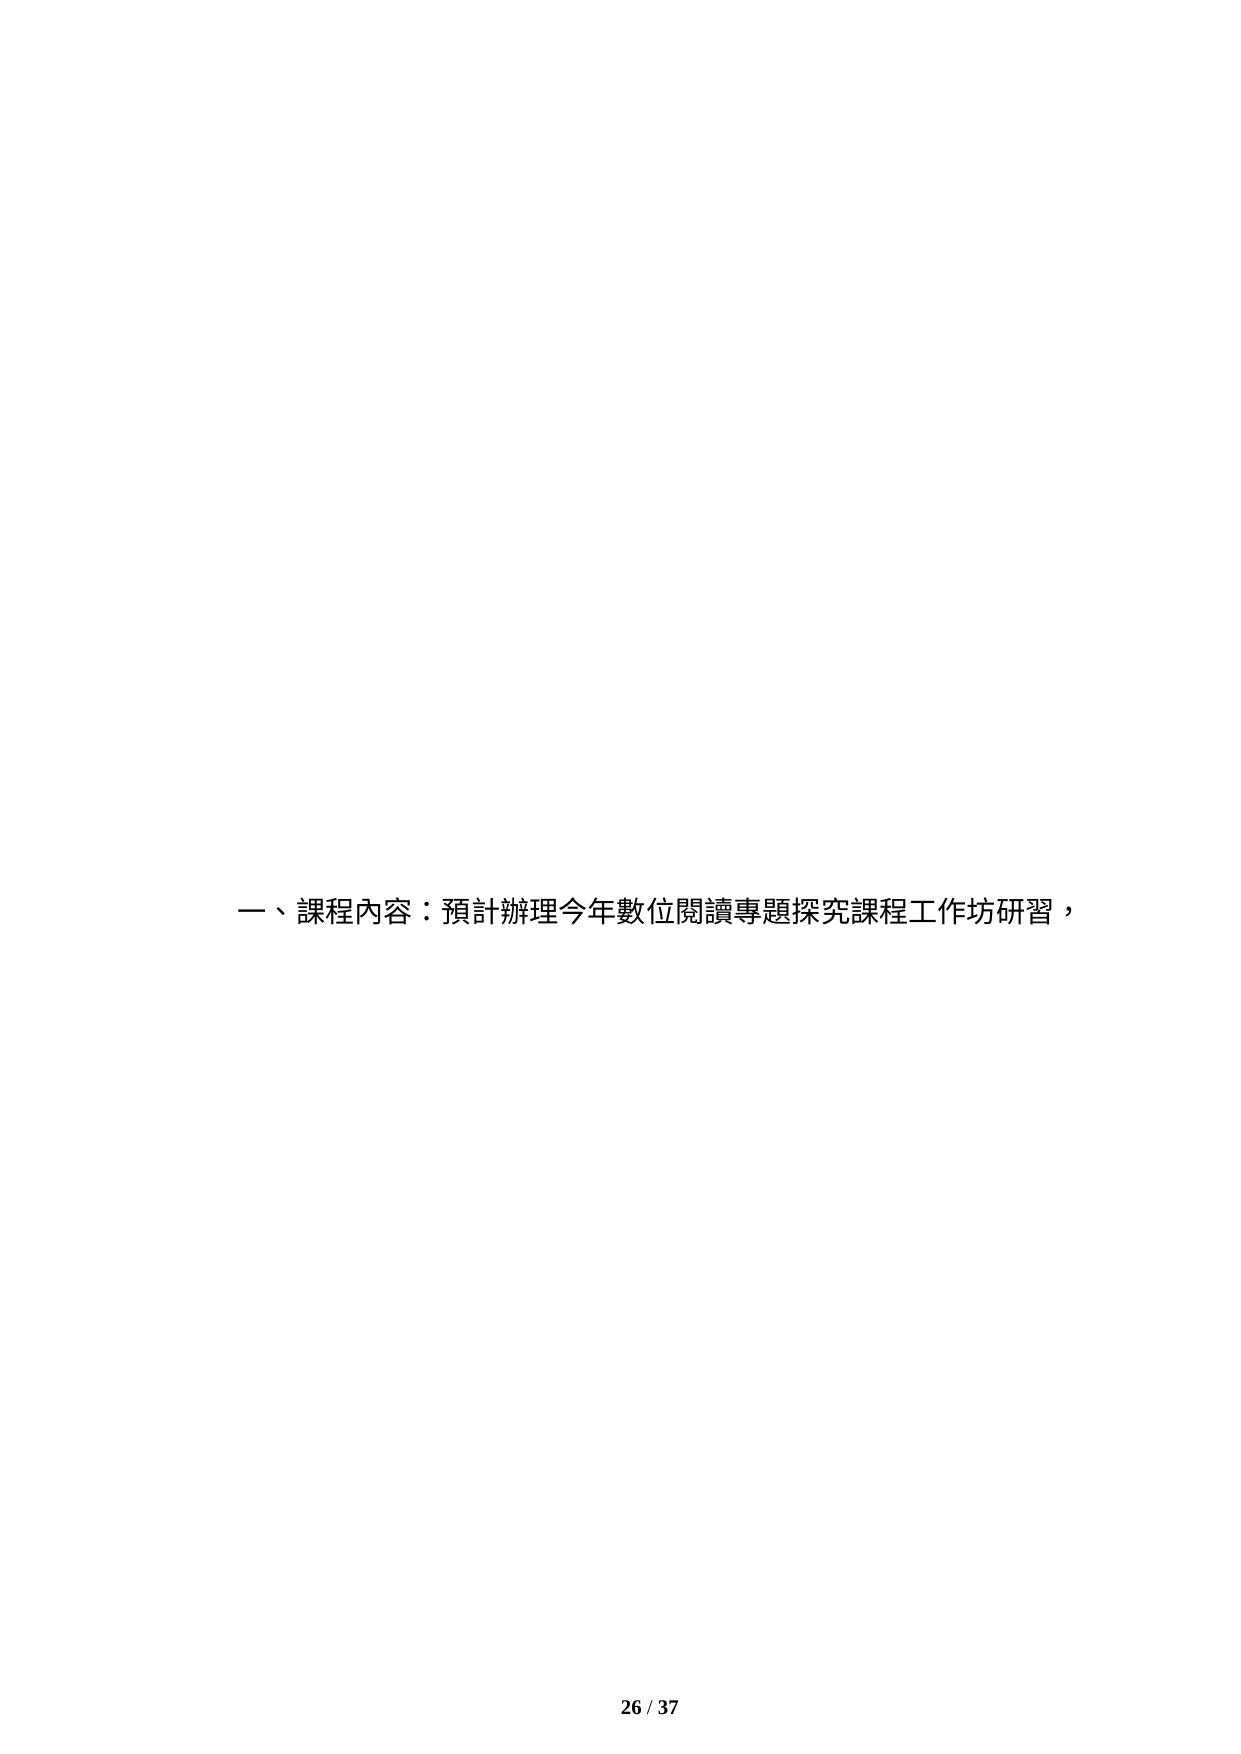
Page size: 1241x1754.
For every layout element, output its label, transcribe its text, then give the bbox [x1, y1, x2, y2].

text 一、課程內容：預計辦理今年數位閱讀專題探究課程工作坊研習， [237, 868, 1106, 930]
